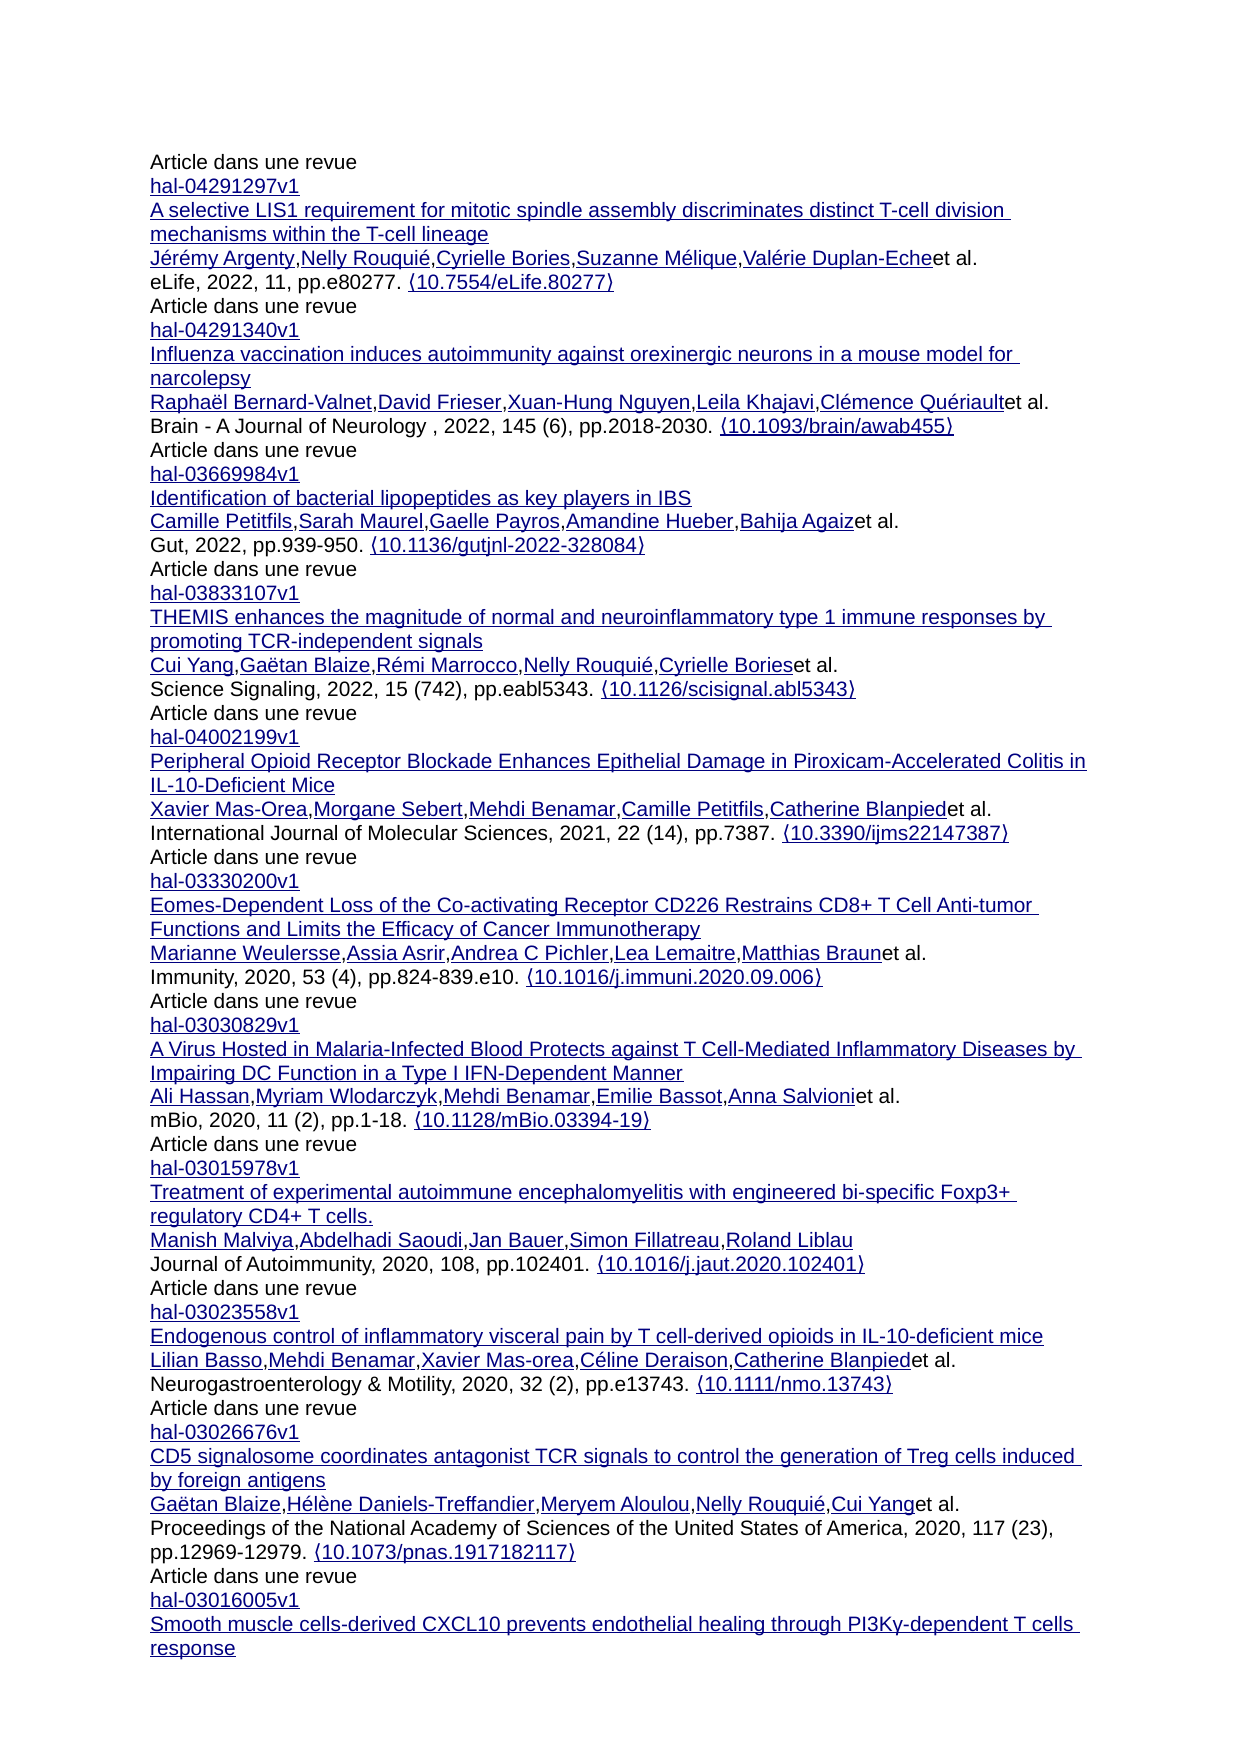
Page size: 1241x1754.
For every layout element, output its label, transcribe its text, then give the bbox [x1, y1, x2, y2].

table_cell Treatment of experimental autoimmune encephalomyelitis with engineered bi-specific Foxp3+ regulatory CD4+ T cells. Manish Malviya,Abdelhadi Saoudi,Jan Bauer,Simon Fillatreau,Roland Liblau Journal of Autoimmunity, 2020, 108, pp.102401. ⟨10.1016/j.jaut.2020.102401⟩ Article dans une revue hal-03023558v1 [150, 1180, 1090, 1324]
table_cell Endogenous control of inflammatory visceral pain by T cell‐derived opioids in IL‐10‐deficient mice Lilian Basso,Mehdi Benamar,Xavier Mas‐orea,Céline Deraison,Catherine Blanpiedet al. Neurogastroenterology & Motility, 2020, 32 (2), pp.e13743. ⟨10.1111/nmo.13743⟩ Article dans une revue hal-03026676v1 [150, 1324, 1090, 1444]
table_cell Identification of bacterial lipopeptides as key players in IBS Camille Petitfils,Sarah Maurel,Gaelle Payros,Amandine Hueber,Bahija Agaizet al. Gut, 2022, pp.939-950. ⟨10.1136/gutjnl-2022-328084⟩ Article dans une revue hal-03833107v1 [150, 485, 1090, 605]
table_cell THEMIS enhances the magnitude of normal and neuroinflammatory type 1 immune responses by promoting TCR-independent signals Cui Yang,Gaëtan Blaize,Rémi Marrocco,Nelly Rouquié,Cyrielle Borieset al. Science Signaling, 2022, 15 (742), pp.eabl5343. ⟨10.1126/scisignal.abl5343⟩ Article dans une revue hal-04002199v1 [150, 605, 1090, 749]
table_cell Peripheral Opioid Receptor Blockade Enhances Epithelial Damage in Piroxicam-Accelerated Colitis in IL-10-Deficient Mice Xavier Mas-Orea,Morgane Sebert,Mehdi Benamar,Camille Petitfils,Catherine Blanpiedet al. International Journal of Molecular Sciences, 2021, 22 (14), pp.7387. ⟨10.3390/ijms22147387⟩ Article dans une revue hal-03330200v1 [150, 749, 1090, 893]
table_cell A selective LIS1 requirement for mitotic spindle assembly discriminates distinct T-cell division mechanisms within the T-cell lineage Jérémy Argenty,Nelly Rouquié,Cyrielle Bories,Suzanne Mélique,Valérie Duplan-Echeet al. eLife, 2022, 11, pp.e80277. ⟨10.7554/eLife.80277⟩ Article dans une revue hal-04291340v1 [150, 198, 1090, 342]
table_cell Article dans une revue hal-04291297v1 [150, 150, 1090, 198]
table_cell Smooth muscle cells-derived CXCL10 prevents endothelial healing through PI3Kγ-dependent T cells response [150, 1611, 1090, 1659]
table_cell Influenza vaccination induces autoimmunity against orexinergic neurons in a mouse model for narcolepsy Raphaël Bernard-Valnet,David Frieser,Xuan-Hung Nguyen,Leila Khajavi,Clémence Quériaultet al. Brain - A Journal of Neurology , 2022, 145 (6), pp.2018-2030. ⟨10.1093/brain/awab455⟩ Article dans une revue hal-03669984v1 [150, 342, 1090, 485]
table_cell A Virus Hosted in Malaria-Infected Blood Protects against T Cell-Mediated Inflammatory Diseases by Impairing DC Function in a Type I IFN-Dependent Manner Ali Hassan,Myriam Wlodarczyk,Mehdi Benamar,Emilie Bassot,Anna Salvioniet al. mBio, 2020, 11 (2), pp.1-18. ⟨10.1128/mBio.03394-19⟩ Article dans une revue hal-03015978v1 [150, 1036, 1090, 1180]
table_cell CD5 signalosome coordinates antagonist TCR signals to control the generation of Treg cells induced by foreign antigens Gaëtan Blaize,Hélène Daniels-Treffandier,Meryem Aloulou,Nelly Rouquié,Cui Yanget al. Proceedings of the National Academy of Sciences of the United States of America, 2020, 117 (23), pp.12969-12979. ⟨10.1073/pnas.1917182117⟩ Article dans une revue hal-03016005v1 [150, 1444, 1090, 1611]
table_cell Eomes-Dependent Loss of the Co-activating Receptor CD226 Restrains CD8+ T Cell Anti-tumor Functions and Limits the Efficacy of Cancer Immunotherapy Marianne Weulersse,Assia Asrir,Andrea C Pichler,Lea Lemaitre,Matthias Braunet al. Immunity, 2020, 53 (4), pp.824-839.e10. ⟨10.1016/j.immuni.2020.09.006⟩ Article dans une revue hal-03030829v1 [150, 893, 1090, 1036]
